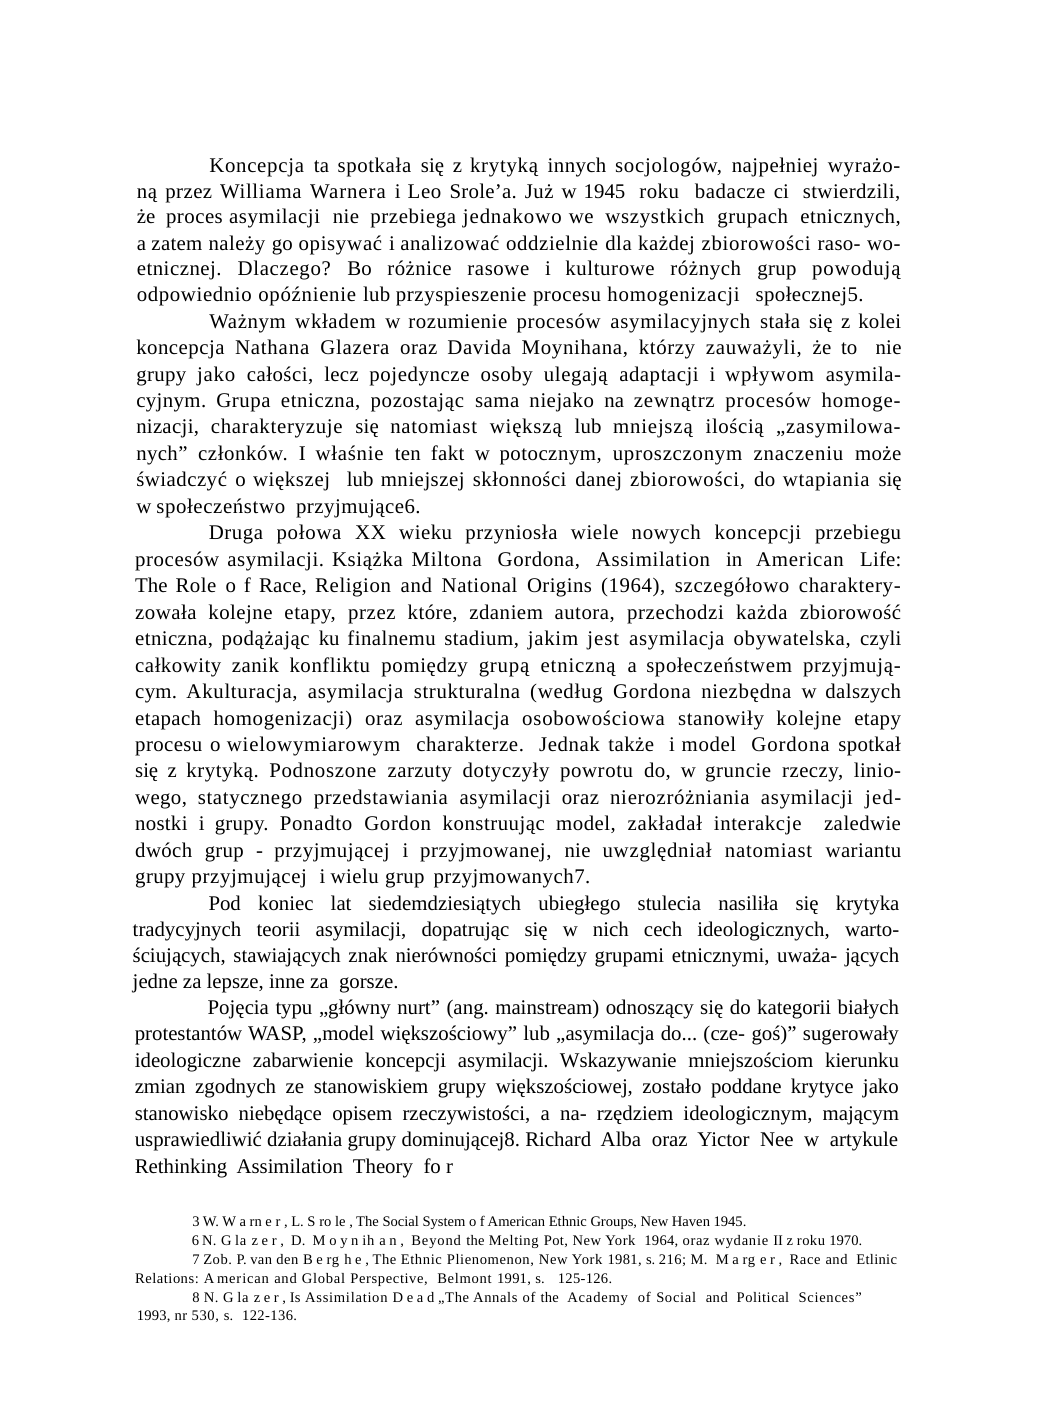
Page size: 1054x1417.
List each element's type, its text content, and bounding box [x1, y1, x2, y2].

list N. G la z e r , Is Assimilation D e a d „The Annals of the Academy of Social and Political Sciences” 1993, nr 530, s. 122-136. [137, 1288, 894, 1323]
text Ważnym wkładem w rozumienie procesów asymilacyjnych stała się z kolei koncepcja Nathana Glazera oraz Davida Moynihana, którzy zauważyli, że to nie grupy jako całości, lecz pojedyncze osoby ulegają adaptacji i wpływom asymila- cyjnym. Grupa etniczna, pozostając sama niejako na zewnątrz procesów homoge- nizacji, charakteryzuje się natomiast większą lub mniejszą ilością „zasymilowa- nych” członków. I właśnie ten fakt w potocznym, uproszczonym znaczeniu może świadczyć o większej lub mniejszej skłonności danej zbiorowości, do wtapiania się w społeczeństwo przyjmujące6. [136, 308, 901, 518]
text Pojęcia typu „główny nurt” (ang. mainstream) odnoszący się do kategorii białych protestantów WASP, „model większościowy” lub „asymilacja do... (cze- goś)” sugerowały ideologiczne zabarwienie koncepcji asymilacji. Wskazywanie mniejszościom kierunku zmian zgodnych ze stanowiskiem grupy większościowej, zostało poddane krytyce jako stanowisko niebędące opisem rzeczywistości, a na- rzędziem ideologicznym, mającym usprawiedliwić działania grupy dominującej8. Richard Alba oraz Yictor Nee w artykule Rethinking Assimilation Theory fo r [134, 995, 900, 1178]
list N. G la z e r , D. M o y n ih a n , Beyond the Melting Pot, New York 1964, oraz wydanie II z roku 1970. [135, 1232, 913, 1248]
list Zob. P. van den B e rg h e , The Ethnic Plienomenon, New York 1981, s. 216; M. M a rg e r , Race and Etlinic Relations: A merican and Global Perspective, Belmont 1991, s. 125-126. [135, 1251, 897, 1286]
text Koncepcja ta spotkała się z krytyką innych socjologów, najpełniej wyrażo- ną przez Williama Warnera i Leo Srole’a. Już w 1945 roku badacze ci stwierdzili, że proces asymilacji nie przebiega jednakowo we wszystkich grupach etnicznych, a zatem należy go opisywać i analizować oddzielnie dla każdej zbiorowości raso- wo-etnicznej. Dlaczego? Bo różnice rasowe i kulturowe różnych grup powodują odpowiednio opóźnienie lub przyspieszenie procesu homogenizacji społecznej5. [137, 153, 901, 306]
text Pod koniec lat siedemdziesiątych ubiegłego stulecia nasiliła się krytyka tradycyjnych teorii asymilacji, dopatrując się w nich cech ideologicznych, warto- ściujących, stawiających znak nierówności pomiędzy grupami etnicznymi, uważa- jących jedne za lepsze, inne za gorsze. [132, 891, 901, 993]
text 3 W. W a rn e r , L. S ro le , The Social System o f American Ethnic Groups, New Haven 1945. [192, 1213, 913, 1229]
text Druga połowa XX wieku przyniosła wiele nowych koncepcji przebiegu procesów asymilacji. Książka Miltona Gordona, Assimilation in American Life: The Role o f Race, Religion and National Origins (1964), szczegółowo charaktery- zowała kolejne etapy, przez które, zdaniem autora, przechodzi każda zbiorowość etniczna, podążając ku finalnemu stadium, jakim jest asymilacja obywatelska, czyli całkowity zanik konfliktu pomiędzy grupą etniczną a społeczeństwem przyjmują- cym. Akulturacja, asymilacja strukturalna (według Gordona niezbędna w dalszych etapach homogenizacji) oraz asymilacja osobowościowa stanowiły kolejne etapy procesu o wielowymiarowym charakterze. Jednak także i model Gordona spotkał się z krytyką. Podnoszone zarzuty dotyczyły powrotu do, w gruncie rzeczy, linio- wego, statycznego przedstawiania asymilacji oraz nierozróżniania asymilacji jed- nostki i grupy. Ponadto Gordon konstruując model, zakładał interakcje zaledwie dwóch grup - przyjmującej i przyjmowanej, nie uwzględniał natomiast wariantu grupy przyjmującej i wielu grup przyjmowanych7. [135, 520, 901, 888]
